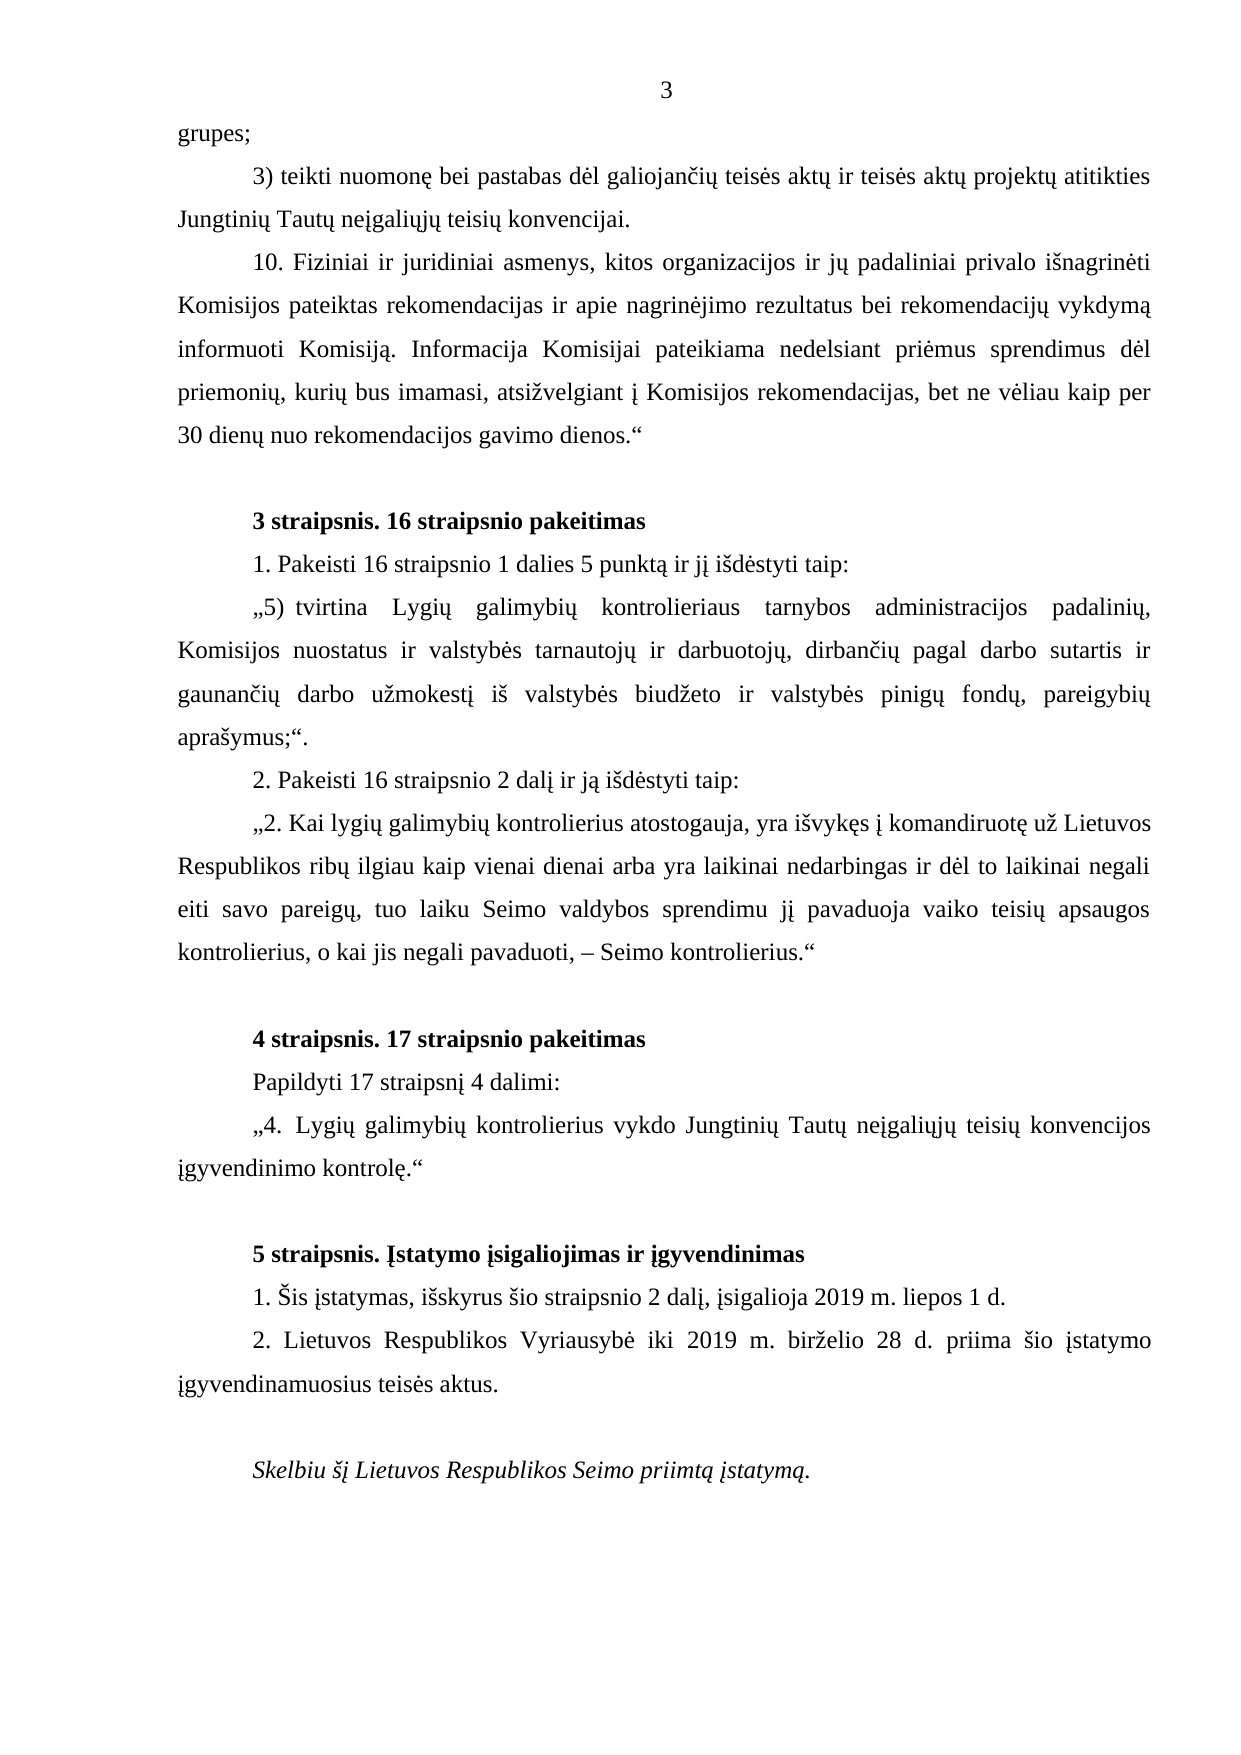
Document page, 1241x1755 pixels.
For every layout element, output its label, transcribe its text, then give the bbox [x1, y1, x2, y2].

text „5) tvirtina Lygių galimybių kontrolieriaus tarnybos administracijos padalinių, Komisijos nuostatus ir valstybės tarnautojų ir darbuotojų, dirbančių pagal darbo sutartis ir gaunančių darbo užmokestį iš valstybės biudžeto ir valstybės pinigų fondų, pareigybių aprašymus;“. [177, 592, 1152, 751]
text 3) teikti nuomonę bei pastabas dėl galiojančių teisės aktų ir teisės aktų projektų atitikties Jungtinių Tautų neįgaliųjų teisių konvencijai. [177, 161, 1152, 233]
text 1. Šis įstatymas, išskyrus šio straipsnio 2 dalį, įsigalioja 2019 m. liepos 1 d. [177, 1282, 1152, 1311]
text grupes; [177, 118, 1152, 147]
text 4 straipsnis. 17 straipsnio pakeitimas [177, 1024, 1152, 1052]
text Skelbiu šį Lietuvos Respublikos Seimo priimtą įstatymą. [177, 1455, 1152, 1484]
text Papildyti 17 straipsnį 4 dalimi: [177, 1067, 1152, 1096]
text 2. Lietuvos Respublikos Vyriausybė iki 2019 m. birželio 28 d. priima šio įstatymo įgyvendinamuosius teisės aktus. [177, 1326, 1152, 1397]
text 2. Pakeisti 16 straipsnio 2 dalį ir ją išdėstyti taip: [252, 765, 1152, 794]
text 10. Fiziniai ir juridiniai asmenys, kitos organizacijos ir jų padaliniai privalo išnagrinėti Komisijos pateiktas rekomendacijas ir apie nagrinėjimo rezultatus bei rekomendacijų vykdymą informuoti Komisiją. Informacija Komisijai pateikiama nedelsiant priėmus sprendimus dėl priemonių, kurių bus imamasi, atsižvelgiant į Komisijos rekomendacijas, bet ne vėliau kaip per 30 dienų nuo rekomendacijos gavimo dienos.“ [177, 247, 1152, 449]
text „2. Kai lygių galimybių kontrolierius atostogauja, yra išvykęs į komandiruotę už Lietuvos Respublikos ribų ilgiau kaip vienai dienai arba yra laikinai nedarbingas ir dėl to laikinai negali eiti savo pareigų, tuo laiku Seimo valdybos sprendimu jį pavaduoja vaiko teisių apsaugos kontrolierius, o kai jis negali pavaduoti, – Seimo kontrolierius.“ [177, 808, 1152, 966]
text 5 straipsnis. Įstatymo įsigaliojimas ir įgyvendinimas [177, 1239, 1152, 1268]
text 3 straipsnis. 16 straipsnio pakeitimas [177, 506, 1152, 535]
text „4. Lygių galimybių kontrolierius vykdo Jungtinių Tautų neįgaliųjų teisių konvencijos įgyvendinimo kontrolę.“ [177, 1110, 1152, 1182]
text 1. Pakeisti 16 straipsnio 1 dalies 5 punktą ir jį išdėstyti taip: [252, 549, 1152, 578]
